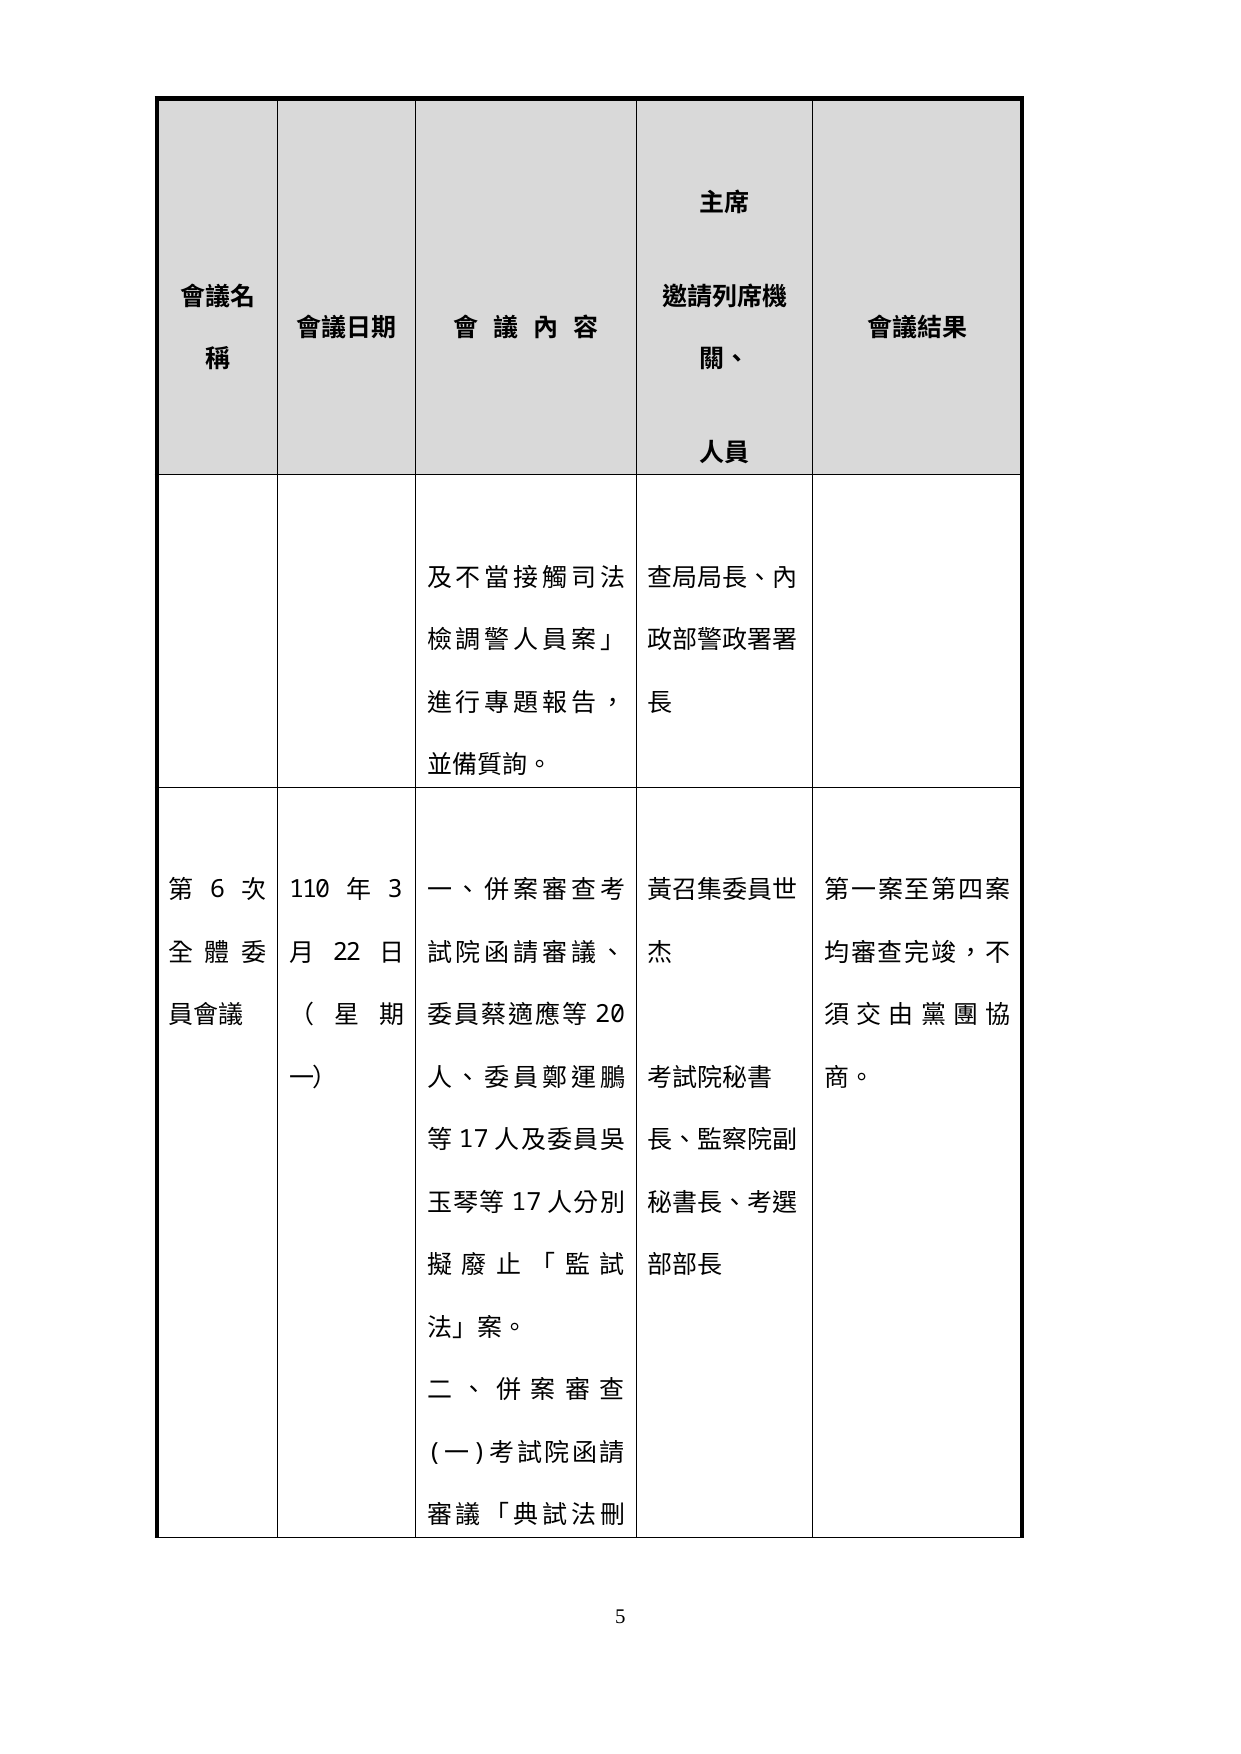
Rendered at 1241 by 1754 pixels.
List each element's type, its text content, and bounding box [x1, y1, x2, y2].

table_cell 第一案至第四案均審查完竣，不須交由黨團協商。 [813, 788, 1020, 1537]
table_header 會議結果 [813, 101, 1020, 474]
table_cell [159, 475, 277, 787]
table_cell [813, 475, 1020, 787]
table_cell [278, 475, 415, 787]
table_cell 第6次全體委員會議 [159, 788, 277, 1537]
table_header 會議日期 [278, 101, 415, 474]
table_cell 黃召集委員世杰 考試院秘書長、監察院副秘書長、考選部部長 [637, 788, 812, 1537]
table_cell 及不當接觸司法檢調警人員案」進行專題報告，並備質詢。 [416, 475, 636, 787]
table_header 主席 邀請列席機關、 人員 [637, 101, 812, 474]
table_header 會議名稱 [159, 101, 277, 474]
table_cell 查局局長、內政部警政署署長 [637, 475, 812, 787]
table_cell 一、併案審查考試院函請審議、委員蔡適應等20人、委員鄭運鵬等17人及委員吳玉琴等17人分別擬廢止「監試法」案。 二、併案審查(一)考試院函請審議「典試法刪 [416, 788, 636, 1537]
table_cell 110年3月22日（星期一） [278, 788, 415, 1537]
table_header 會議內容 [416, 101, 636, 474]
